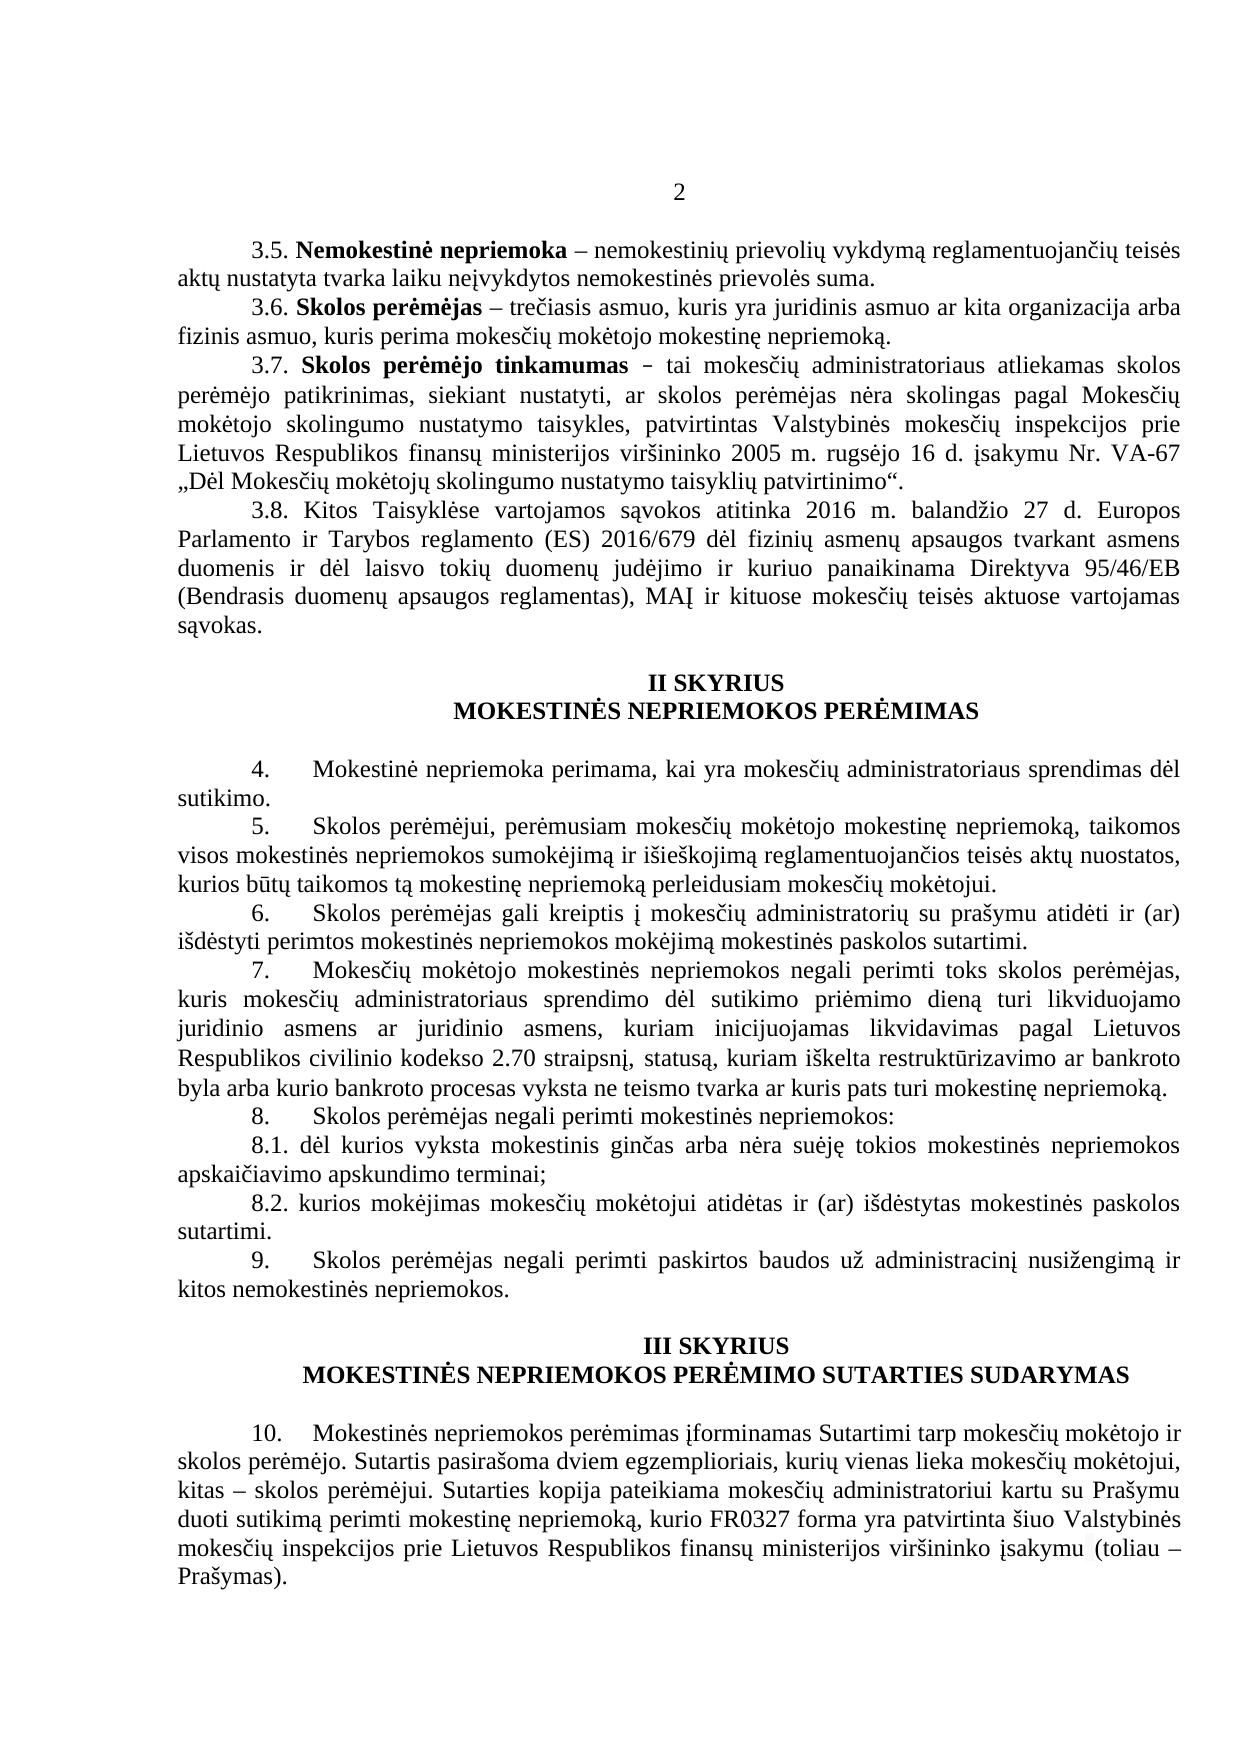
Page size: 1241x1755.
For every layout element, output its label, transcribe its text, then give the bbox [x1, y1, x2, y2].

text 3.8. Kitos Taisyklėse vartojamos sąvokos atitinka 2016 m. balandžio 27 d. Europos Parlamento ir Tarybos reglamento (ES) 2016/679 dėl fizinių asmenų apsaugos tvarkant asmens duomenis ir dėl laisvo tokių duomenų judėjimo ir kuriuo panaikinama Direktyva 95/46/EB (Bendrasis duomenų apsaugos reglamentas), MAĮ ir kituose mokesčių teisės aktuose vartojamas sąvokas. [177, 495, 1181, 639]
text II SKYRIUS [177, 668, 1181, 696]
text MOKESTINĖS NEPRIEMOKOS PERĖMIMAS [177, 696, 1181, 725]
text 8.2. kurios mokėjimas mokesčių mokėtojui atidėtas ir (ar) išdėstytas mokestinės paskolos sutartimi. [177, 1188, 1181, 1245]
text 4. Mokestinė nepriemoka perimama, kai yra mokesčių administratoriaus sprendimas dėl sutikimo. [177, 754, 1181, 811]
text 5. Skolos perėmėjui, perėmusiam mokesčių mokėtojo mokestinę nepriemoką, taikomos visos mokestinės nepriemokos sumokėjimą ir išieškojimą reglamentuojančios teisės aktų nuostatos, kurios būtų taikomos tą mokestinę nepriemoką perleidusiam mokesčių mokėtojui. [177, 811, 1181, 898]
text 6. Skolos perėmėjas gali kreiptis į mokesčių administratorių su prašymu atidėti ir (ar) išdėstyti perimtos mokestinės nepriemokos mokėjimą mokestinės paskolos sutartimi. [177, 898, 1181, 955]
text III SKYRIUS [177, 1331, 1181, 1360]
text 8. Skolos perėmėjas negali perimti mokestinės nepriemokos: [177, 1101, 1181, 1130]
text 3.6. Skolos perėmėjas ‒ trečiasis asmuo, kuris yra juridinis asmuo ar kita organizacija arba fizinis asmuo, kuris perima mokesčių mokėtojo mokestinę nepriemoką. [177, 292, 1181, 350]
text 3.7. Skolos perėmėjo tinkamumas ‒ tai mokesčių administratoriaus atliekamas skolos perėmėjo patikrinimas, siekiant nustatyti, ar skolos perėmėjas nėra skolingas pagal Mokesčių mokėtojo skolingumo nustatymo taisykles, patvirtintas Valstybinės mokesčių inspekcijos prie Lietuvos Respublikos finansų ministerijos viršininko 2005 m. rugsėjo 16 d. įsakymu Nr. VA-67 „Dėl Mokesčių mokėtojų skolingumo nustatymo taisyklių patvirtinimo“. [177, 350, 1181, 495]
text 9. Skolos perėmėjas negali perimti paskirtos baudos už administracinį nusižengimą ir kitos nemokestinės nepriemokos. [177, 1245, 1181, 1303]
text 8.1. dėl kurios vyksta mokestinis ginčas arba nėra suėję tokios mokestinės nepriemokos apskaičiavimo apskundimo terminai; [177, 1130, 1181, 1188]
text 3.5. Nemokestinė nepriemoka – nemokestinių prievolių vykdymą reglamentuojančių teisės aktų nustatyta tvarka laiku neįvykdytos nemokestinės prievolės suma. [177, 235, 1181, 292]
text MOKESTINĖS NEPRIEMOKOS PERĖMIMO SUTARTIES SUDARYMAS [177, 1360, 1181, 1389]
text 10. Mokestinės nepriemokos perėmimas įforminamas Sutartimi tarp mokesčių mokėtojo ir skolos perėmėjo. Sutartis pasirašoma dviem egzemplioriais, kurių vienas lieka mokesčių mokėtojui, kitas – skolos perėmėjui. Sutarties kopija pateikiama mokesčių administratoriui kartu su Prašymu duoti sutikimą perimti mokestinę nepriemoką, kurio FR0327 forma yra patvirtinta šiuo Valstybinės mokesčių inspekcijos prie Lietuvos Respublikos finansų ministerijos viršininko įsakymu (toliau – Prašymas). [177, 1418, 1181, 1590]
text 7. Mokesčių mokėtojo mokestinės nepriemokos negali perimti toks skolos perėmėjas, kuris mokesčių administratoriaus sprendimo dėl sutikimo priėmimo dieną turi likviduojamo juridinio asmens ar juridinio asmens, kuriam inicijuojamas likvidavimas pagal Lietuvos Respublikos civilinio kodekso 2.70 straipsnį, statusą, kuriam iškelta restruktūrizavimo ar bankroto byla arba kurio bankroto procesas vyksta ne teismo tvarka ar kuris pats turi mokestinę nepriemoką. [177, 955, 1181, 1101]
